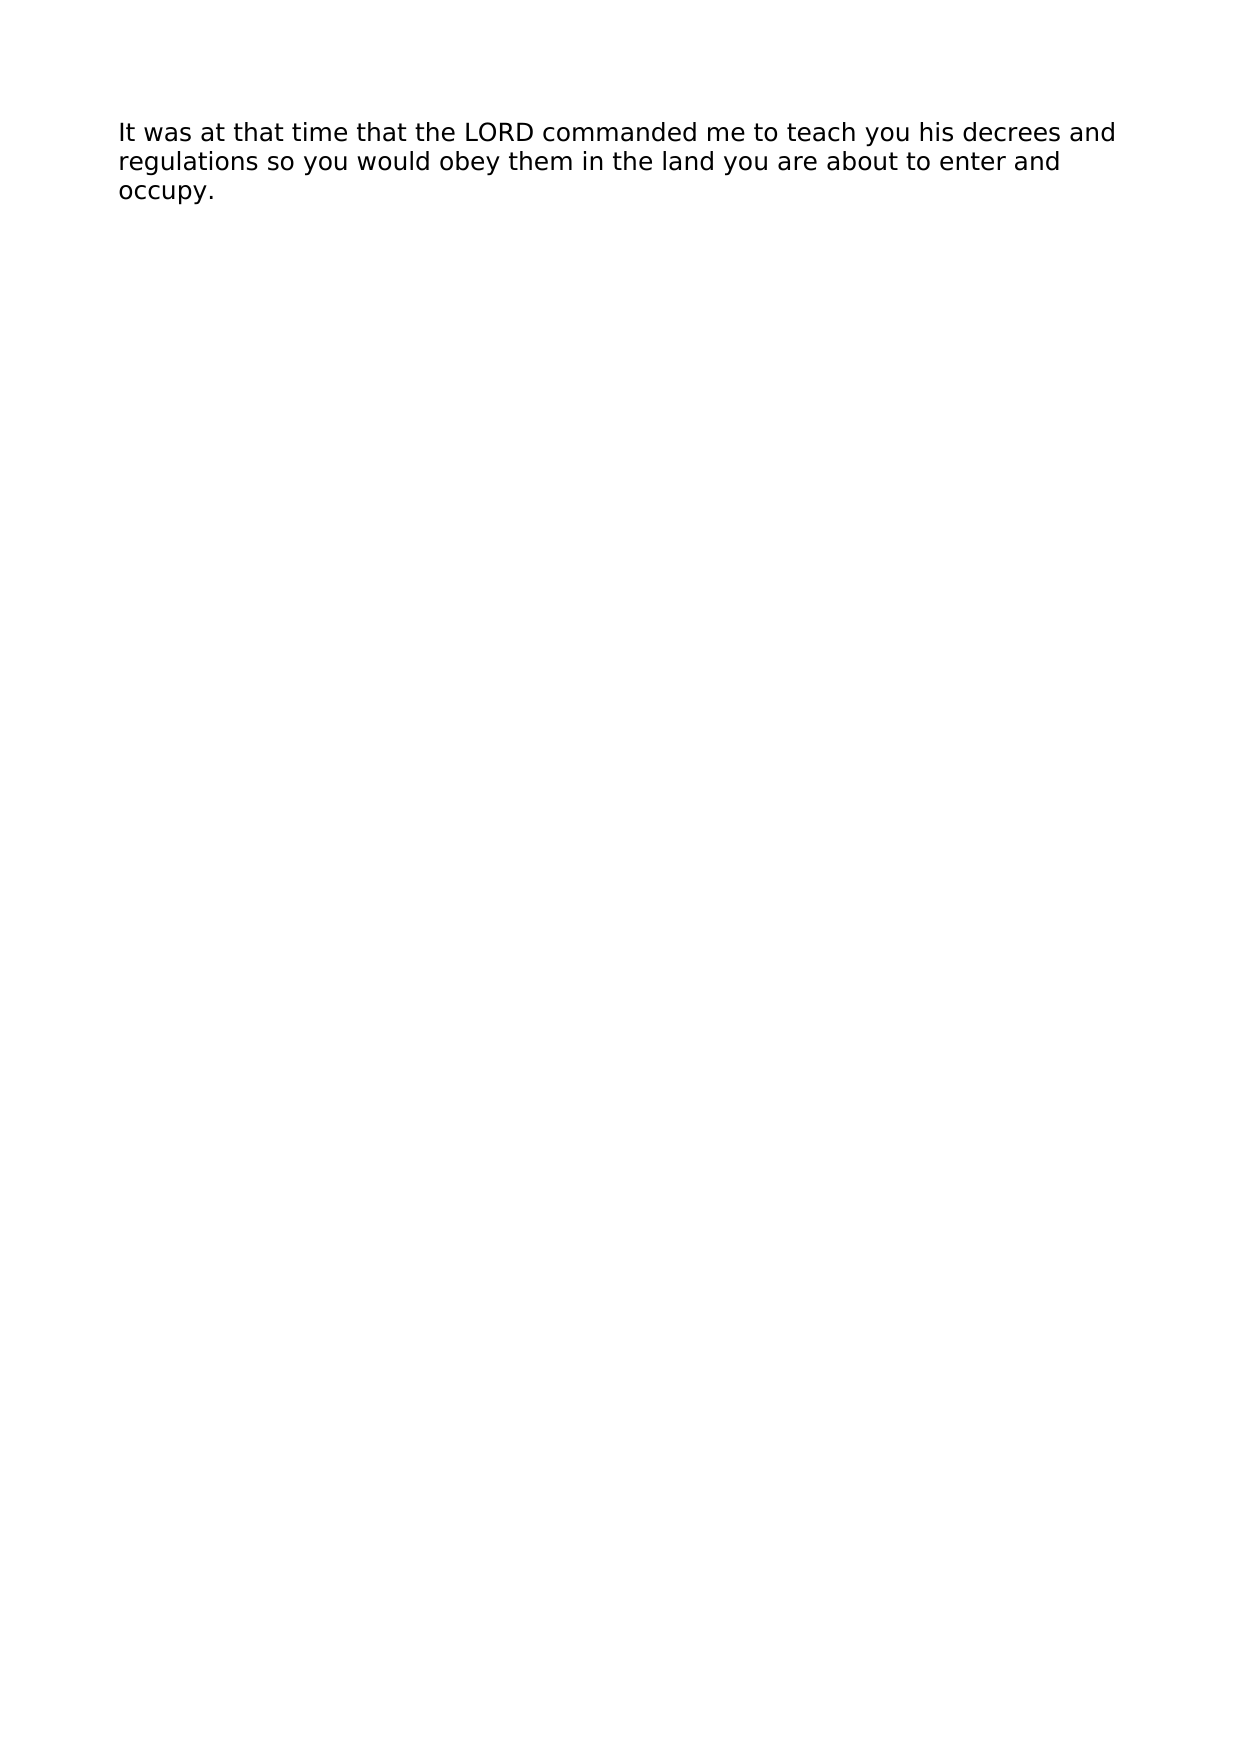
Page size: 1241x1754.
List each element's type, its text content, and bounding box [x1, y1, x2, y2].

text It was at that time that the LORD commanded me to teach you his decrees and regulations so you would obey them in the land you are about to enter and occupy. [118, 118, 1122, 206]
